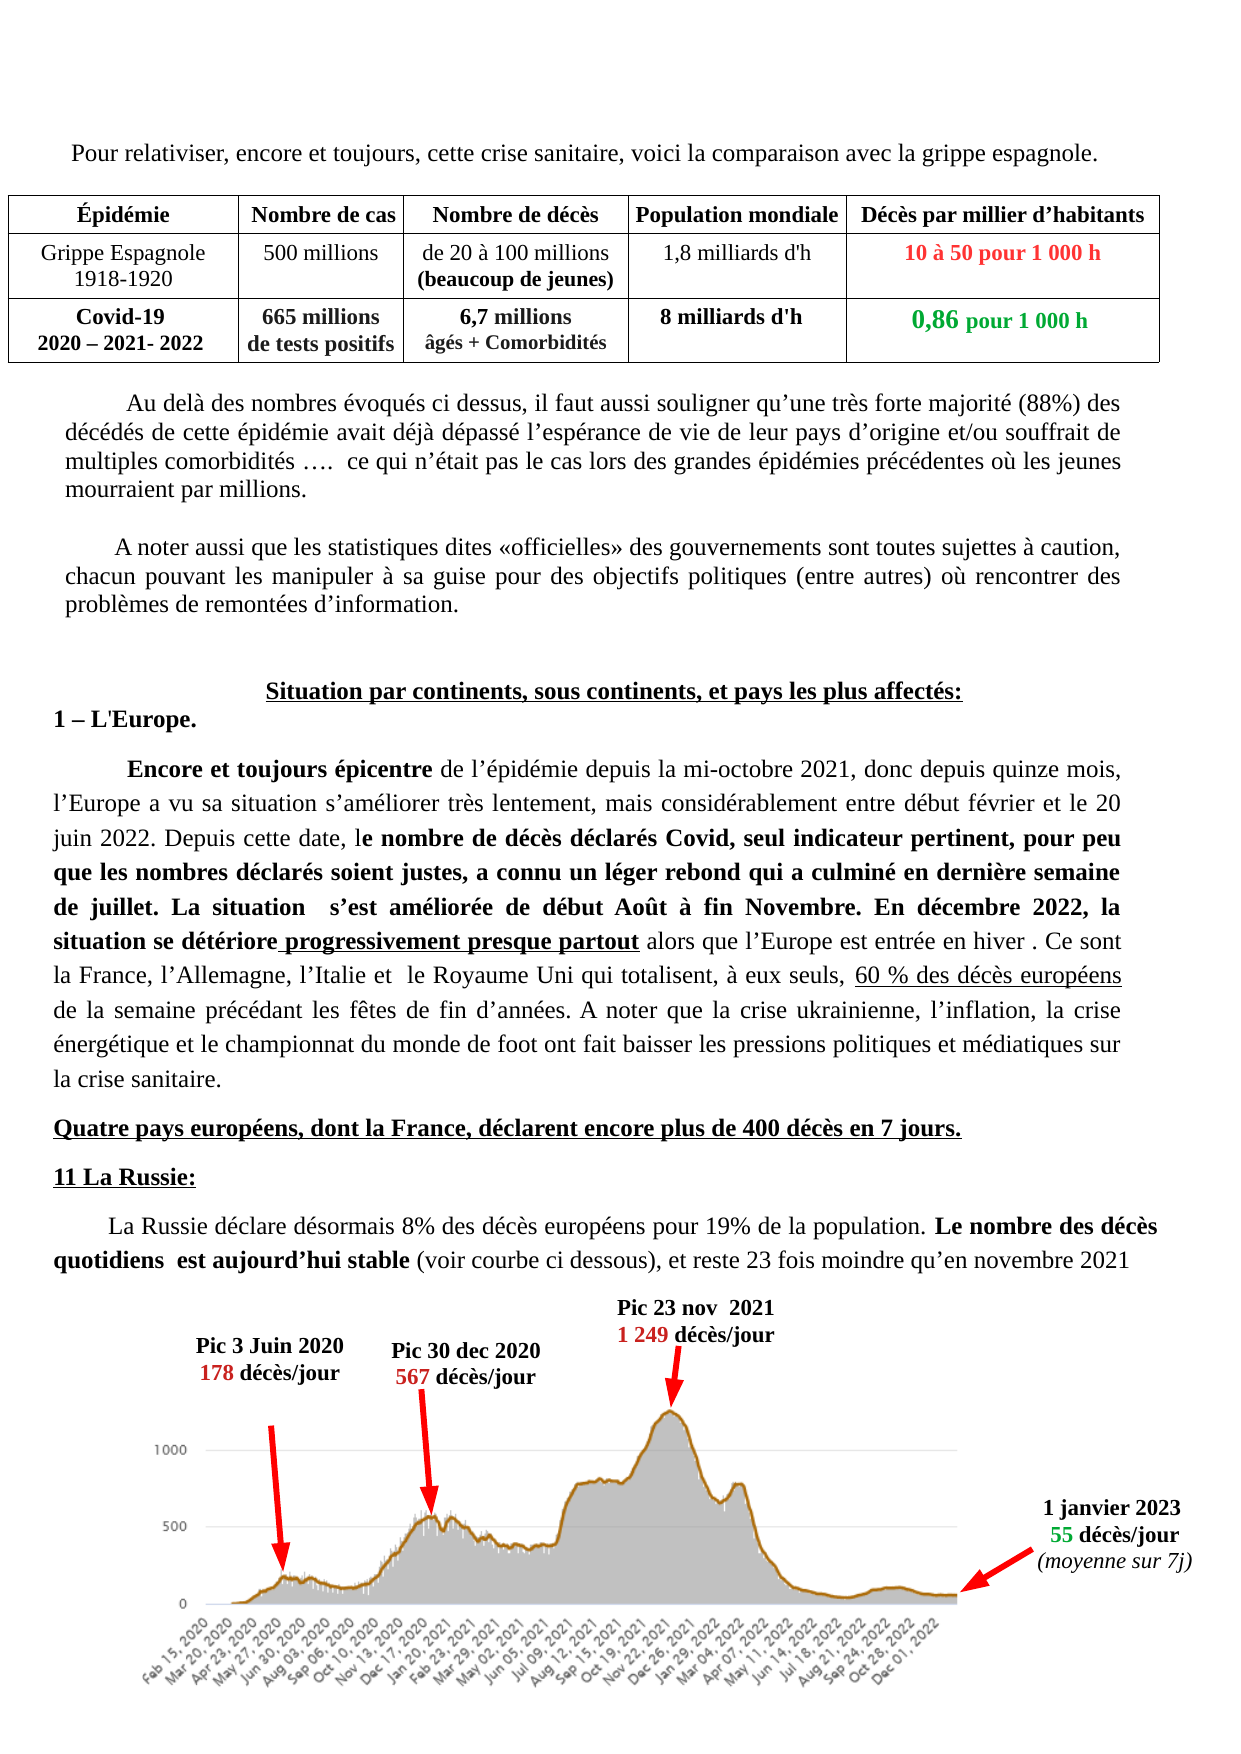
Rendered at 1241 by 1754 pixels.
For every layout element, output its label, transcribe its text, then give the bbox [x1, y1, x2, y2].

table_header Décès par millier d’habitants [847, 196, 1159, 233]
table_header Nombre de cas [239, 196, 403, 233]
table_cell 8 milliards d'h [629, 299, 846, 362]
table_header Épidémie [9, 196, 238, 233]
table_header Pour relativiser, encore et toujours, cette crise sanitaire, voici la comparaison avec la grippe espagnole. Au delà des nombres évoqués ci dessus, il faut aussi souligner qu’une très forte majorité (88%) des décédés de cette épidémie avait déjà dépassé l’espérance de vie de leur pays d’origine et/ou souffrait de multiples comorbidités …. ce qui n’était pas le cas lors des grandes épidémies précédentes où les jeunes mourraient par millions. A noter aussi que les statistiques dites «officielles» des gouvernements sont toutes sujettes à caution, chacun pouvant les manipuler à sa guise pour des objectifs politiques (entre autres) où rencontrer des problèmes de remontées d’information. Situation par continents, sous continents, et pays les plus affectés: 1 – L'Europe. Encore et toujours épicentre de l’épidémie depuis la mi-octobre 2021, donc depuis quinze mois, l’Europe a vu sa situation s’améliorer très lentement, mais considérablement entre début février et le 20 juin 2022. Depuis cette date, le nombre de décès déclarés Covid, seul indicateur pertinent, pour peu que les nombres déclarés soient justes, a connu un léger rebond qui a culminé en dernière semaine de juillet. La situation s’est améliorée de début Août à fin Novembre. En décembre 2022, la situation se détériore progressivement presque partout alors que l’Europe est entrée en hiver . Ce sont la France, l’Allemagne, l’Italie et le Royaume Uni qui totalisent, à eux seuls, 60 % des décès européens de la semaine précédant les fêtes de fin d’années. A noter que la crise ukrainienne, l’inflation, la crise énergétique et le championnat du monde de foot ont fait baisser les pressions politiques et médiatiques sur la crise sanitaire. Quatre pays européens, dont la France, déclarent encore plus de 400 décès en 7 jours. 11 La Russie: La Russie déclare désormais 8% des décès européens pour 19% de la population. Le nombre des décès quotidiens est aujourd’hui stable (voir courbe ci dessous), et reste 23 fois moindre qu’en novembre 2021 [3, 106, 1226, 1292]
picture [142, 1397, 960, 1690]
table_header Population mondiale [629, 196, 846, 233]
table_cell de 20 à 100 millions (beaucoup de jeunes) [404, 234, 628, 298]
table_cell 1,8 milliards d'h [629, 234, 846, 298]
table_cell 665 millions de tests positifs [239, 299, 403, 362]
table_header Nombre de décès [404, 196, 628, 233]
table_cell Grippe Espagnole 1918-1920 [9, 234, 238, 298]
table_cell 10 à 50 pour 1 000 h [847, 234, 1159, 298]
table_cell Covid-19 2020 – 2021- 2022 [9, 299, 238, 362]
table_cell 500 millions [239, 234, 403, 298]
table_cell 6,7 millions âgés + Comorbidités [404, 299, 628, 362]
table_cell 0,86 pour 1 000 h [847, 299, 1159, 362]
